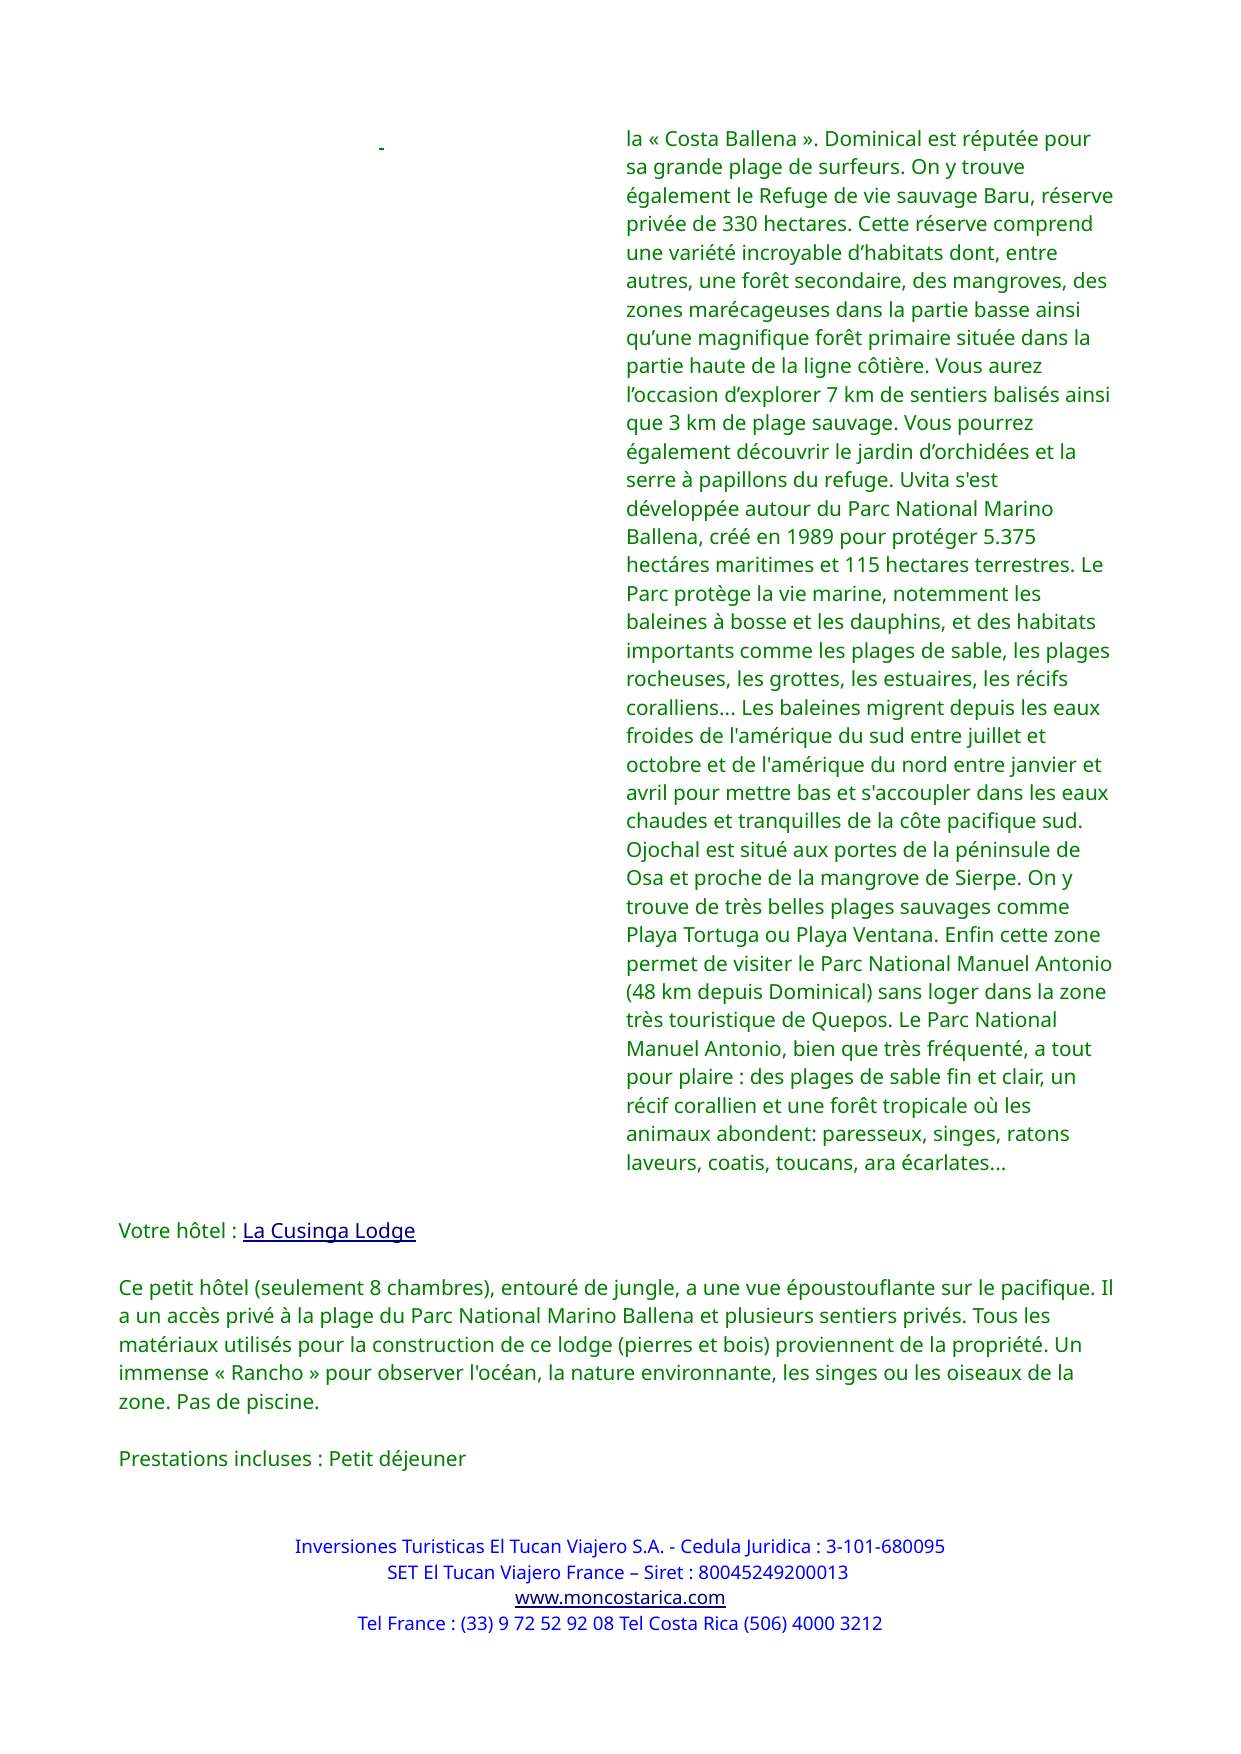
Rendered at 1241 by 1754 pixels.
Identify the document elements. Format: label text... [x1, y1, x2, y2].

table_header la « Costa Ballena ». Dominical est réputée pour sa grande plage de surfeurs. On y trouve également le Refuge de vie sauvage Baru, réserve privée de 330 hectares. Cette réserve comprend une variété incroyable d’habitats dont, entre autres, une forêt secondaire, des mangroves, des zones marécageuses dans la partie basse ainsi qu’une magnifique forêt primaire située dans la partie haute de la ligne côtière. Vous aurez l’occasion d’explorer 7 km de sentiers balisés ainsi que 3 km de plage sauvage. Vous pourrez également découvrir le jardin d’orchidées et la serre à papillons du refuge. Uvita s'est développée autour du Parc National Marino Ballena, créé en 1989 pour protéger 5.375 hectáres maritimes et 115 hectares terrestres. Le Parc protège la vie marine, notemment les baleines à bosse et les dauphins, et des habitats importants comme les plages de sable, les plages rocheuses, les grottes, les estuaires, les récifs coralliens... Les baleines migrent depuis les eaux froides de l'amérique du sud entre juillet et octobre et de l'amérique du nord entre janvier et avril pour mettre bas et s'accoupler dans les eaux chaudes et tranquilles de la côte pacifique sud. Ojochal est situé aux portes de la péninsule de Osa et proche de la mangrove de Sierpe. On y trouve de très belles plages sauvages comme Playa Tortuga ou Playa Ventana. Enfin cette zone permet de visiter le Parc National Manuel Antonio (48 km depuis Dominical) sans loger dans la zone très touristique de Quepos. Le Parc National Manuel Antonio, bien que très fréquenté, a tout pour plaire : des plages de sable fin et clair, un récif corallien et une forêt tropicale où les animaux abondent: paresseux, singes, ratons laveurs, coatis, toucans, ara écarlates... [620, 118, 1122, 1182]
text Ce petit hôtel (seulement 8 chambres), entouré de jungle, a une vue époustouflante sur le pacifique. Il a un accès privé à la plage du Parc National Marino Ballena et plusieurs sentiers privés. Tous les matériaux utilisés pour la construction de ce lodge (pierres et bois) proviennent de la propriété. Un immense « Rancho » pour observer l'océan, la nature environnante, les singes ou les oiseaux de la zone. Pas de piscine. [118, 1273, 1122, 1415]
text Votre hôtel : La Cusinga Lodge [118, 1216, 1122, 1244]
text Prestations incluses : Petit déjeuner [118, 1444, 1122, 1473]
table_header [118, 118, 620, 1182]
